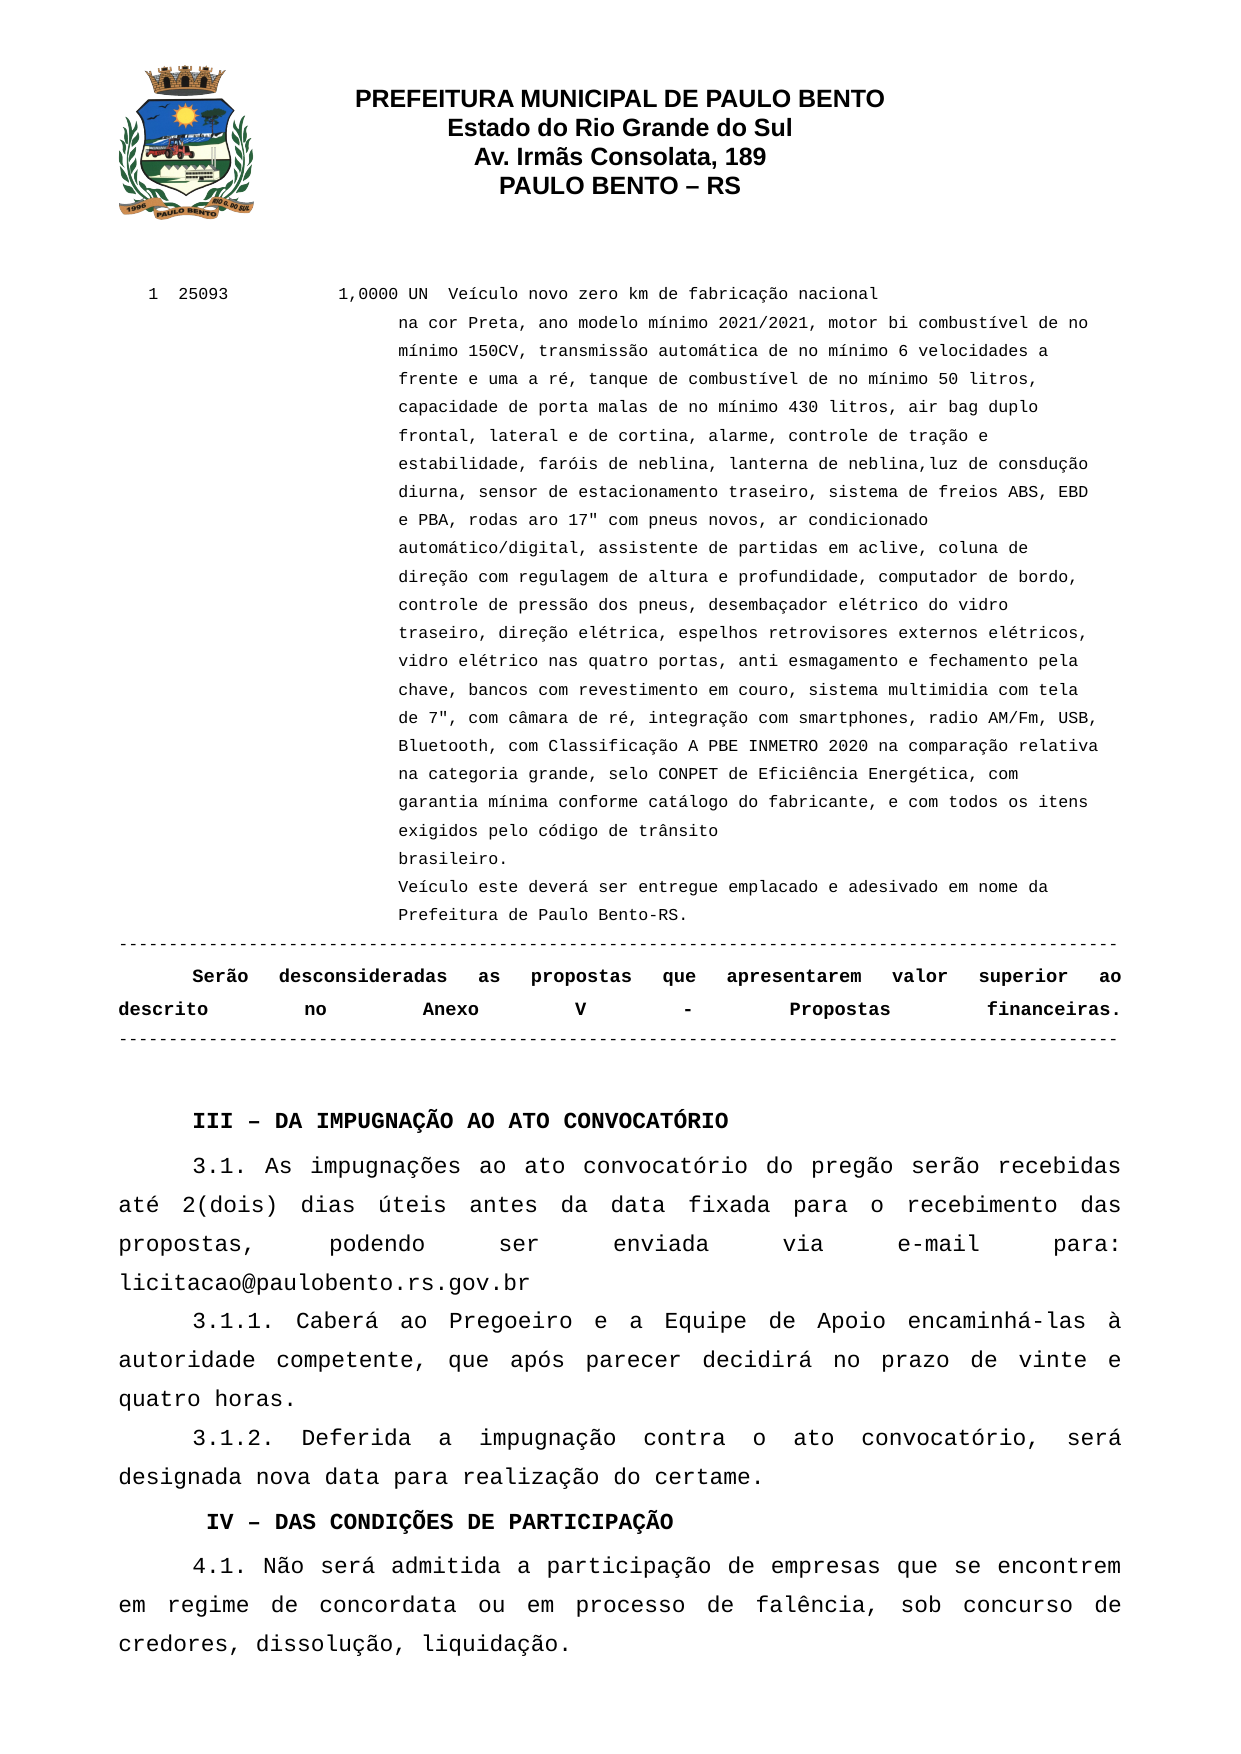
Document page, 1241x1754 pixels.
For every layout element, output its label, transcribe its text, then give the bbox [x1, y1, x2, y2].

text Serão desconsideradas as propostas que apresentarem valor superior ao descrito no Anexo V - Propostas financeiras. ---------------------------------------------------------------------------------------------------- [118, 963, 1122, 1049]
text 4.1. Não será admitida a participação de empresas que se encontrem em regime de concordata ou em processo de falência, sob concurso de credores, dissolução, liquidação. [118, 1555, 1122, 1658]
text ---------------------------------------------------------------------------------------------------- 1 25093 1,0000 UN Veículo novo zero km de fabricação nacional na cor Preta, ano modelo mínimo 2021/2021, motor bi combustível de no mínimo 150CV, transmissão automática de no mínimo 6 velocidades a frente e uma a ré, tanque de combustível de no mínimo 50 litros, capacidade de porta malas de no mínimo 430 litros, air bag duplo frontal, lateral e de cortina, alarme, controle de tração e estabilidade, faróis de neblina, lanterna de neblina,luz de consdução diurna, sensor de estacionamento traseiro, sistema de freios ABS, EBD e PBA, rodas aro 17" com pneus novos, ar condicionado automático/digital, assistente de partidas em aclive, coluna de direção com regulagem de altura e profundidade, computador de bordo, controle de pressão dos pneus, desembaçador elétrico do vidro traseiro, direção elétrica, espelhos retrovisores externos elétricos, vidro elétrico nas quatro portas, anti esmagamento e fechamento pela chave, bancos com revestimento em couro, sistema multimidia com tela de 7", com câmara de ré, integração com smartphones, radio AM/Fm, USB, Bluetooth, com Classificação A PBE INMETRO 2020 na comparação relativa na categoria grande, selo CONPET de Eficiência Energética, com garantia mínima conforme catálogo do fabricante, e com todos os itens exigidos pelo código de trânsito brasileiro. Veículo este deverá ser entregue emplacado e adesivado em nome da Prefeitura de Paulo Bento-RS. ---------------------------------------------------------------------------------------------------- [118, 286, 1122, 954]
text III – DA IMPUGNAÇÃO AO ATO CONVOCATÓRIO [118, 1109, 1122, 1136]
text 3.1.2. Deferida a impugnação contra o ato convocatório, será designada nova data para realização do certame. [118, 1426, 1122, 1491]
text IV – DAS CONDIÇÕES DE PARTICIPAÇÃO [118, 1510, 1122, 1536]
text 3.1. As impugnações ao ato convocatório do pregão serão recebidas até 2(dois) dias úteis antes da data fixada para o recebimento das propostas, podendo ser enviada via e-mail para: licitacao@paulobento.rs.gov.br [118, 1154, 1122, 1297]
text 3.1.1. Caberá ao Pregoeiro e a Equipe de Apoio encaminhá-las à autoridade competente, que após parecer decidirá no prazo de vinte e quatro horas. [118, 1310, 1122, 1413]
